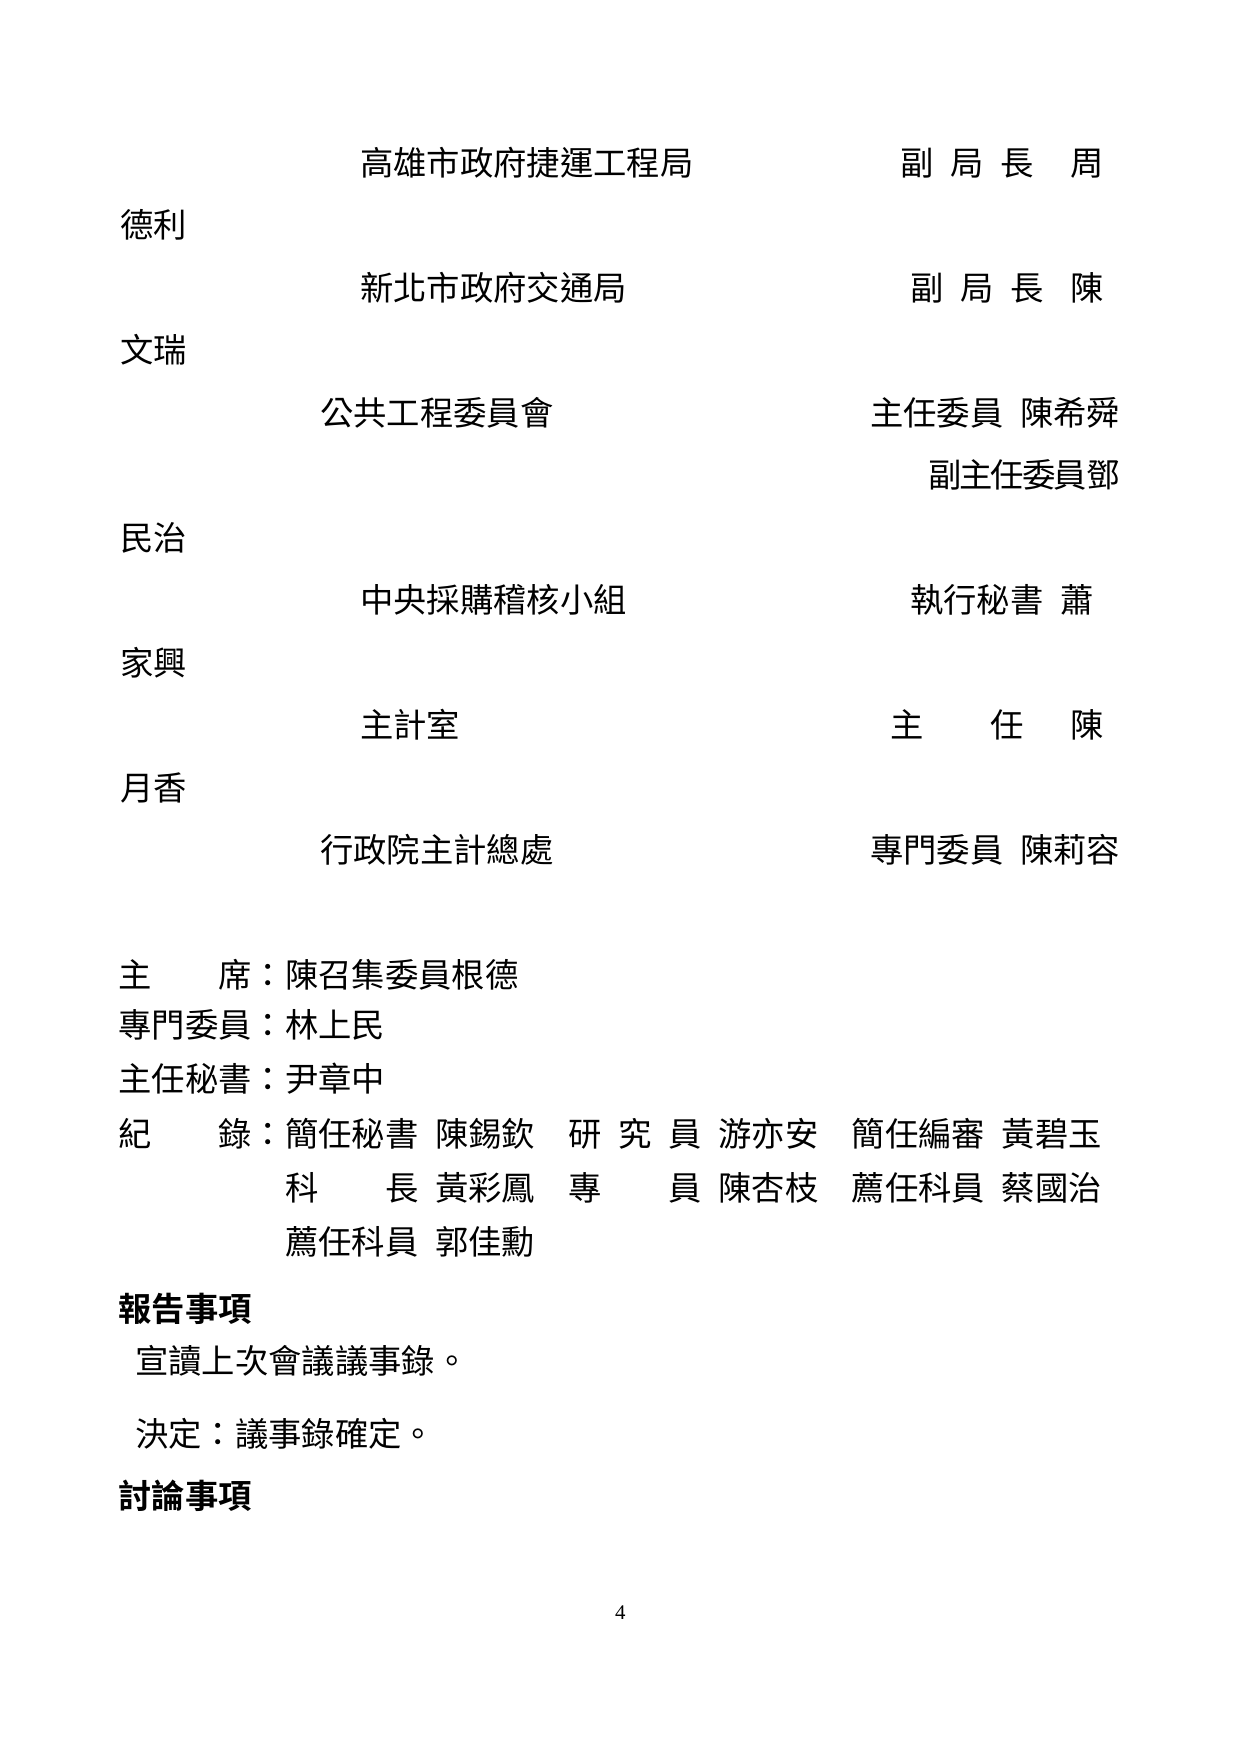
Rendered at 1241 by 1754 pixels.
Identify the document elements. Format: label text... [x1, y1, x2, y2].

text 行政院主計總處 專門委員 陳莉容 [120, 807, 1122, 932]
text 討論事項 [118, 1453, 1122, 1515]
text 專門委員：林上民 [118, 994, 1122, 1048]
text 副主任委員鄧民治 [120, 432, 1122, 557]
text 公共工程委員會 主任委員 陳希舜 [120, 369, 1122, 432]
text 科 長 黃彩鳳 專 員 陳杏枝 薦任科員 蔡國治 [285, 1157, 1122, 1211]
text 高雄市政府捷運工程局 副 局 長 周德利 [120, 119, 1122, 244]
text 紀 錄：簡任秘書 陳錫欽 研 究 員 游亦安 簡任編審 黃碧玉 [118, 1103, 1122, 1157]
text 報告事項 [118, 1265, 1122, 1328]
text 主任秘書：尹章中 [118, 1048, 1122, 1103]
text 主 席：陳召集委員根德 [118, 932, 1122, 994]
text 主計室 主 任 陳月香 [120, 682, 1122, 807]
text 中央採購稽核小組 執行秘書 蕭家興 [120, 557, 1122, 682]
text 薦任科員 郭佳勳 [285, 1211, 1122, 1265]
text 新北市政府交通局 副 局 長 陳文瑞 [120, 244, 1122, 369]
text 決定：議事錄確定。 [118, 1390, 1122, 1453]
text 宣讀上次會議議事錄。 [118, 1328, 1122, 1390]
